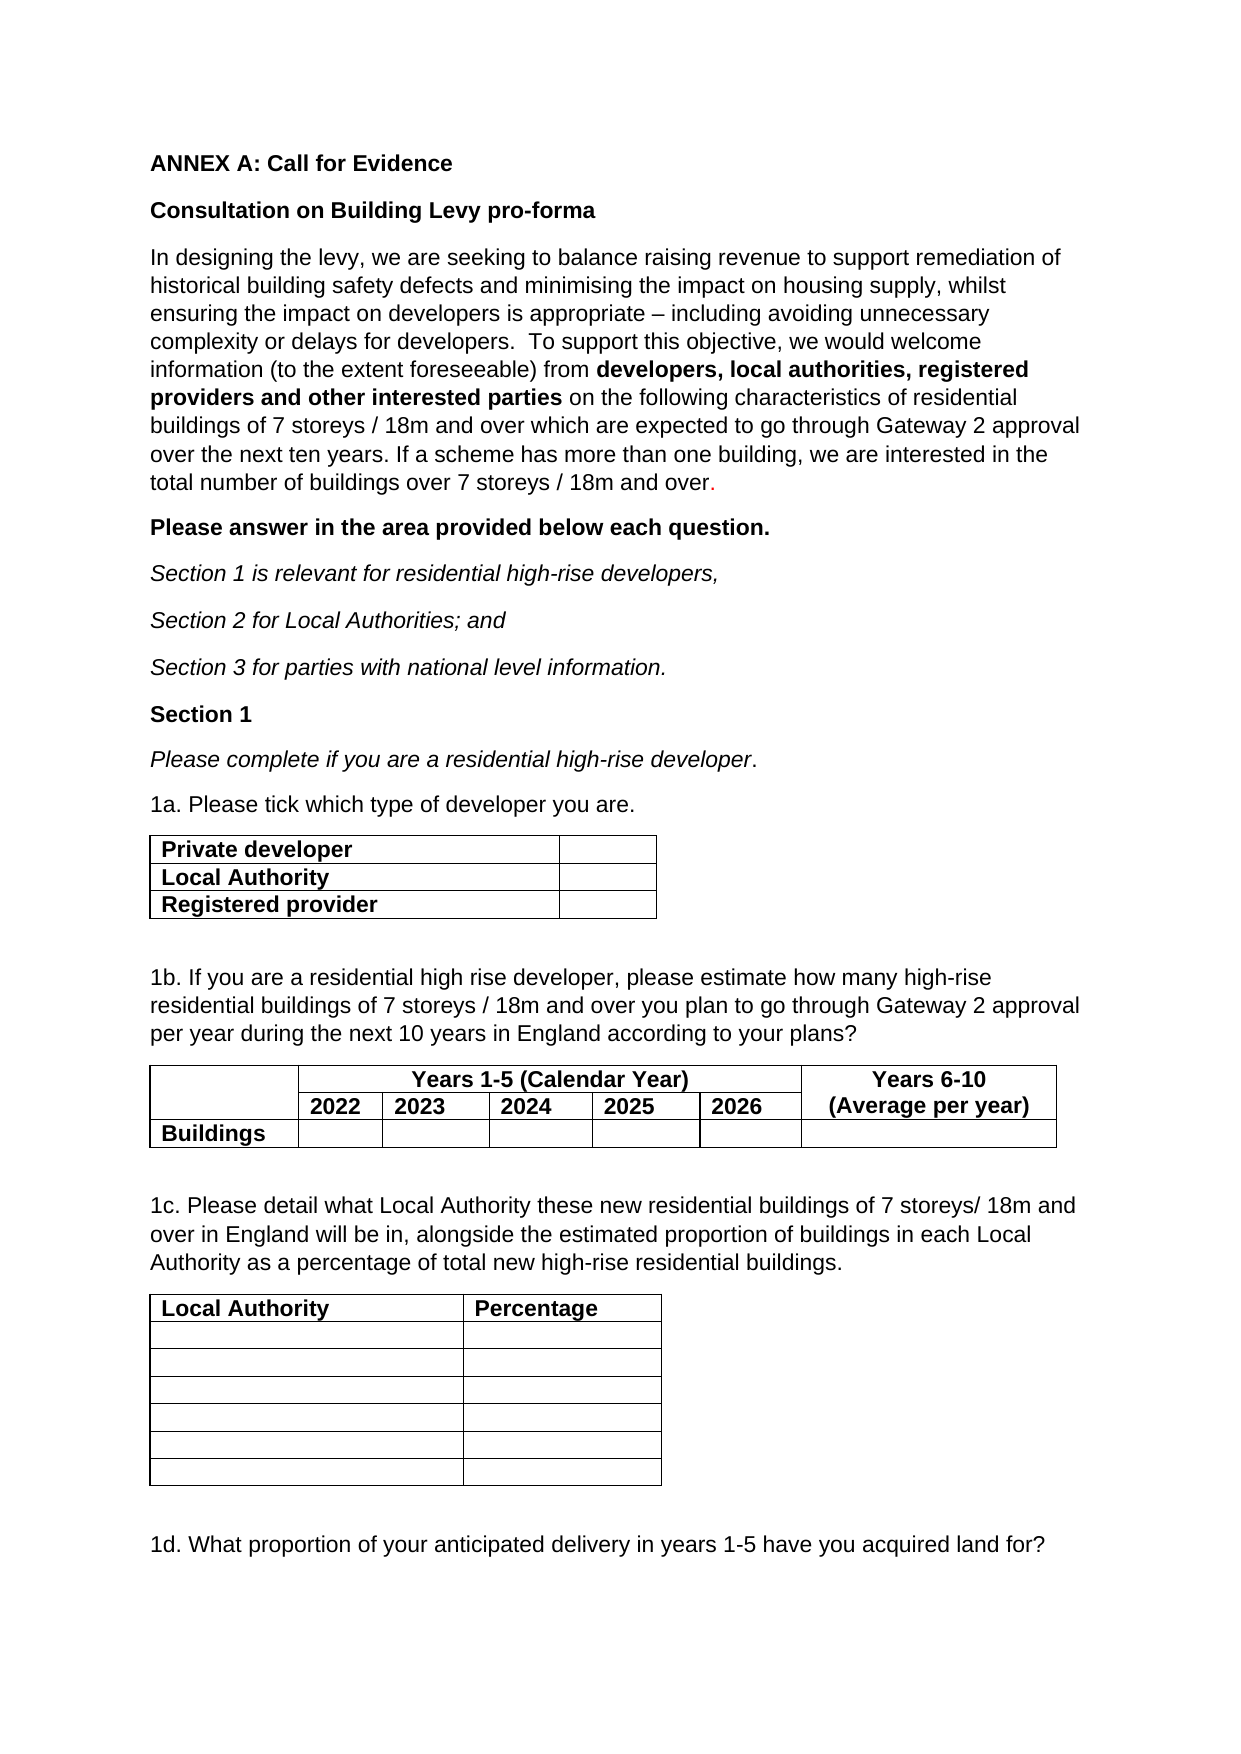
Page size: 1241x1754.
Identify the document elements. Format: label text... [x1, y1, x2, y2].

table_cell [464, 1459, 661, 1485]
table_cell [802, 1120, 1056, 1147]
text In designing the levy, we are seeking to balance raising revenue to support remediation of historical building safety defects and minimising the impact on housing supply, whilst ensuring the impact on developers is appropriate – including avoiding unnecessary complexity or delays for developers. To support this objective, we would welcome information (to the extent foreseeable) from developers, local authorities, registered providers and other interested parties on the following characteristics of residential buildings of 7 storeys / 18m and over which are expected to go through Gateway 2 approval over the next ten years. If a scheme has more than one building, we are interested in the total number of buildings over 7 storeys / 18m and over. [150, 244, 1090, 495]
text Section 1 [150, 701, 1090, 727]
text Section 2 for Local Authorities; and [150, 607, 1090, 634]
table_cell [464, 1432, 661, 1458]
text ANNEX A: Call for Evidence [150, 150, 1090, 176]
table_cell [464, 1377, 661, 1403]
text Consultation on Building Levy pro-forma [150, 197, 1090, 223]
table_header Private developer [151, 836, 559, 863]
text Please answer in the area provided below each question. [150, 513, 1090, 540]
table_cell [464, 1322, 661, 1348]
text Section 1 is relevant for residential high-rise developers, [150, 560, 1090, 587]
table_cell [151, 1349, 463, 1376]
table_header [151, 1066, 298, 1119]
table_cell [560, 891, 656, 918]
table_cell [464, 1404, 661, 1431]
text Section 3 for parties with national level information. [150, 654, 1090, 681]
table_cell 2024 [490, 1093, 592, 1119]
table_cell [151, 1459, 463, 1485]
table_cell 2023 [383, 1093, 489, 1119]
table_cell [464, 1349, 661, 1376]
table_cell 2022 [299, 1093, 382, 1119]
text 1c. Please detail what Local Authority these new residential buildings of 7 storeys/ 18m and over in England will be in, alongside the estimated proportion of buildings in each Local Authority as a percentage of total new high-rise residential buildings. [150, 1192, 1090, 1275]
table_header [560, 836, 656, 863]
table_cell [490, 1120, 592, 1147]
table_cell [701, 1120, 801, 1147]
table_header Years 6-10 (Average per year) [802, 1066, 1056, 1119]
table_cell 2025 [593, 1093, 699, 1119]
text Please complete if you are a residential high-rise developer. [150, 746, 1090, 772]
table_cell [560, 864, 656, 890]
table_cell [151, 1404, 463, 1431]
table_cell Local Authority [151, 864, 559, 890]
table_cell [151, 1322, 463, 1348]
table_cell 2026 [701, 1093, 801, 1119]
table_header Years 1-5 (Calendar Year) [299, 1066, 801, 1092]
table_cell [299, 1120, 382, 1147]
table_cell [151, 1377, 463, 1403]
table_header Local Authority [151, 1295, 463, 1321]
text 1b. If you are a residential high rise developer, please estimate how many high-rise residential buildings of 7 storeys / 18m and over you plan to go through Gateway 2 approval per year during the next 10 years in England according to your plans? [150, 963, 1090, 1046]
table_cell [383, 1120, 489, 1147]
table_header Percentage [464, 1295, 661, 1321]
table_cell Registered provider [151, 891, 559, 918]
table_cell Buildings [151, 1120, 298, 1147]
text 1d. What proportion of your anticipated delivery in years 1-5 have you acquired land for? [150, 1531, 1090, 1557]
table_cell [151, 1432, 463, 1458]
text 1a. Please tick which type of developer you are. [150, 791, 1090, 817]
table_cell [593, 1120, 699, 1147]
